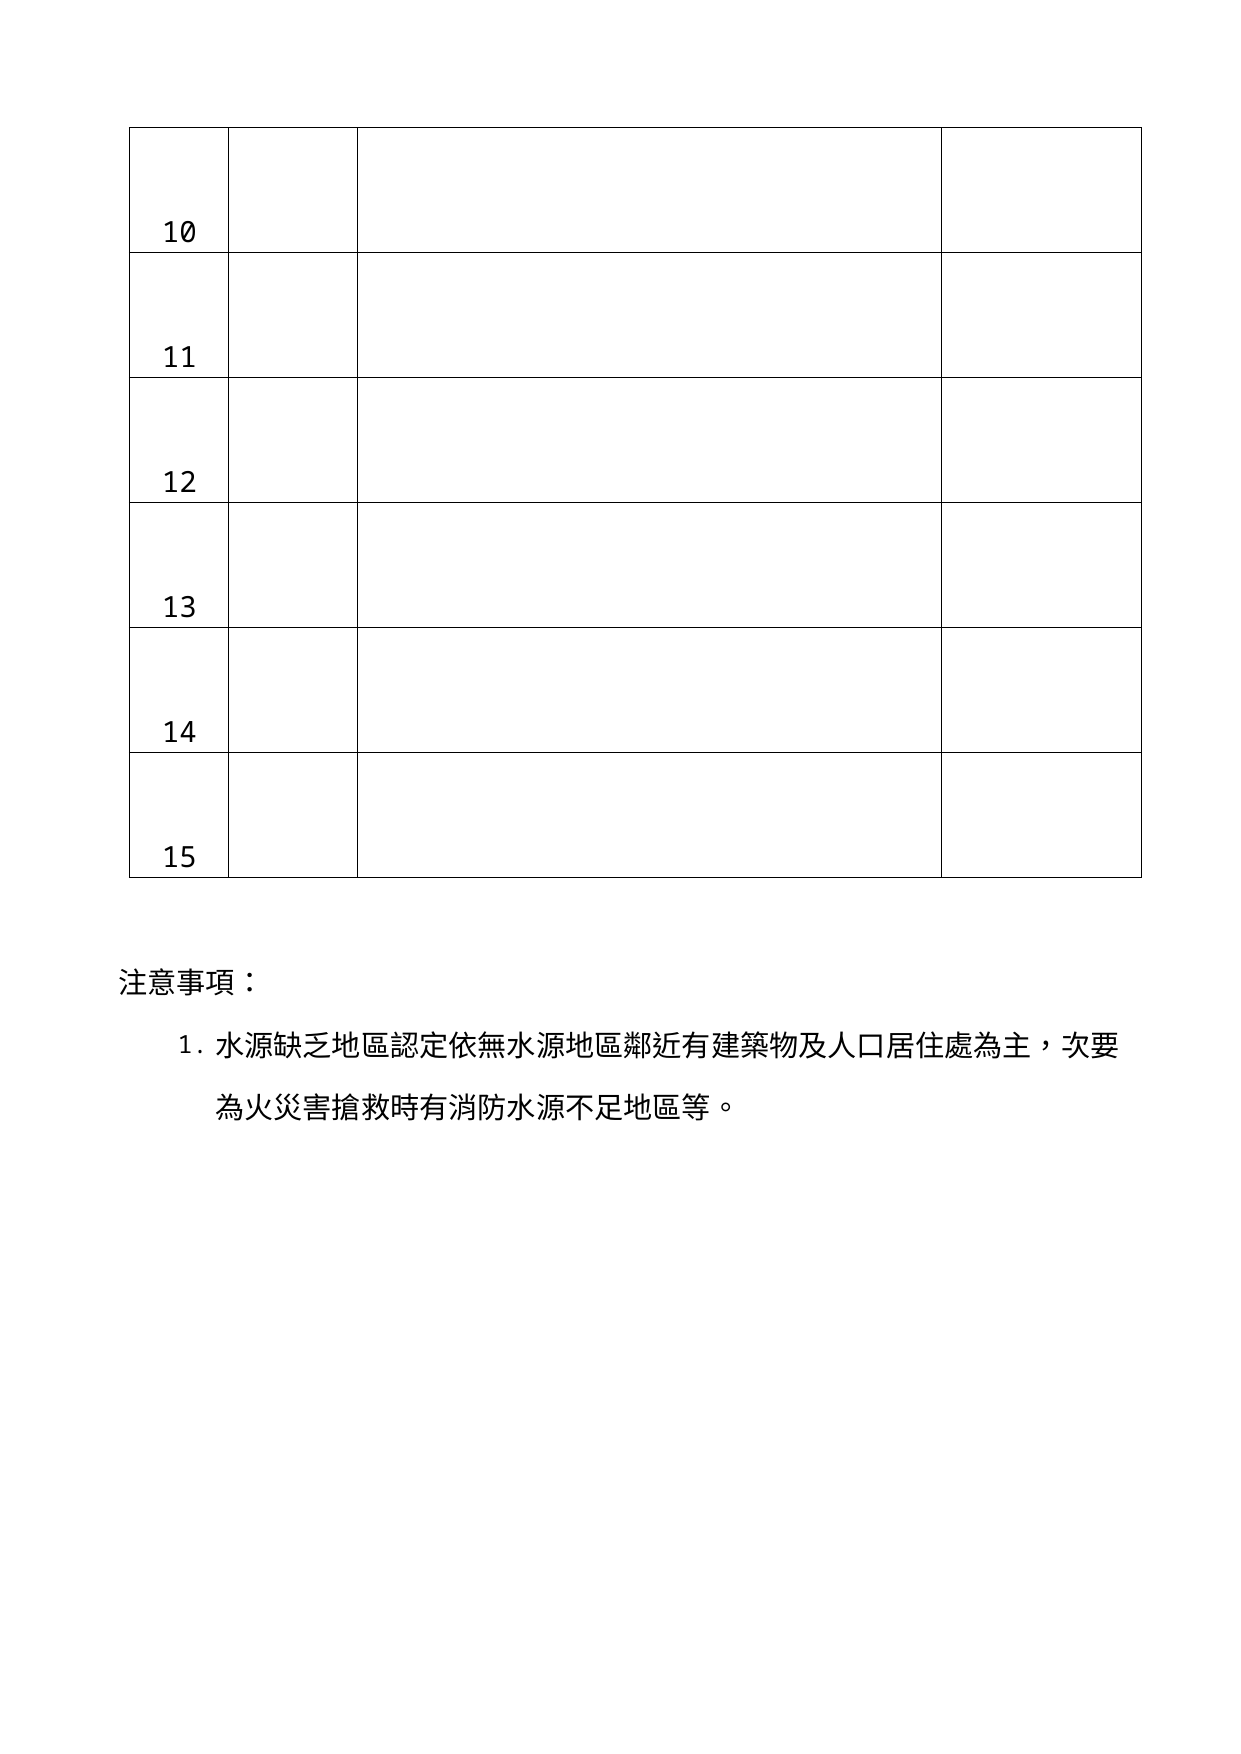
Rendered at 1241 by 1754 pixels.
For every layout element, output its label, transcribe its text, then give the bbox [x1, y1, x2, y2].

table_cell [229, 503, 357, 627]
table_cell [358, 628, 941, 752]
table_cell [358, 503, 941, 627]
table_cell [358, 378, 941, 502]
text 注意事項： [118, 939, 1122, 1002]
table_cell 15 [130, 753, 228, 877]
table_cell [358, 253, 941, 377]
table_cell [229, 628, 357, 752]
table_cell 10 [130, 128, 228, 252]
table_cell [229, 753, 357, 877]
table_cell [229, 378, 357, 502]
table_cell [229, 128, 357, 252]
table_cell [942, 503, 1141, 627]
table_cell 11 [130, 253, 228, 377]
table_cell [942, 753, 1141, 877]
table_cell 13 [130, 503, 228, 627]
table_cell 12 [130, 378, 228, 502]
table_cell [942, 628, 1141, 752]
table_cell 14 [130, 628, 228, 752]
list 水源缺乏地區認定依無水源地區鄰近有建築物及人口居住處為主，次要為火災害搶救時有消防水源不足地區等。 [177, 1002, 1122, 1127]
table_cell [229, 253, 357, 377]
table_cell [942, 128, 1141, 252]
table_cell [358, 128, 941, 252]
table_cell [942, 378, 1141, 502]
table_cell [942, 253, 1141, 377]
table_cell [358, 753, 941, 877]
